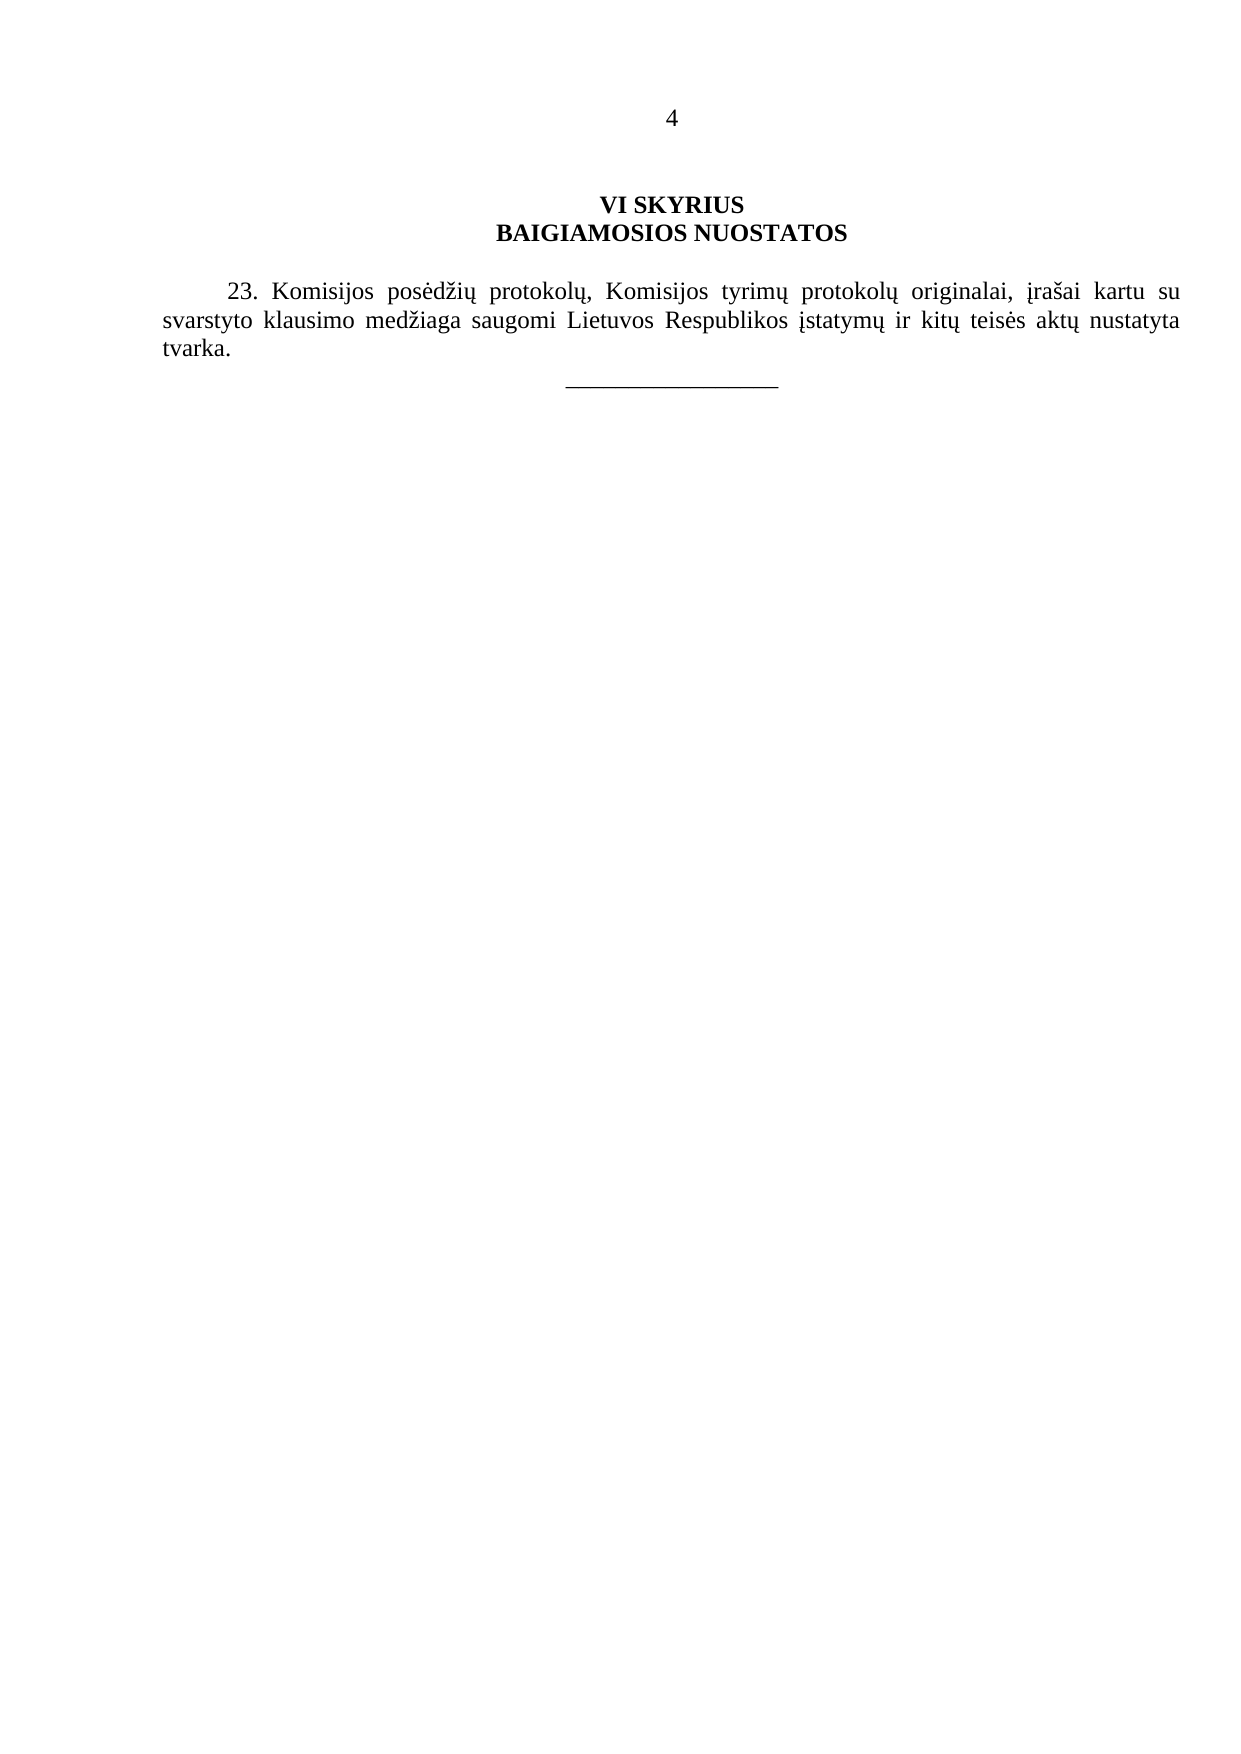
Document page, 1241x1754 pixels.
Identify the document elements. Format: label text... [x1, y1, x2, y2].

text _________________ [162, 362, 1181, 391]
text 23. Komisijos posėdžių protokolų, Komisijos tyrimų protokolų originalai, įrašai kartu su svarstyto klausimo medžiaga saugomi Lietuvos Respublikos įstatymų ir kitų teisės aktų nustatyta tvarka. [162, 276, 1181, 362]
text BAIGIAMOSIOS NUOSTATOS [162, 218, 1181, 247]
text VI SKYRIUS [162, 190, 1181, 218]
